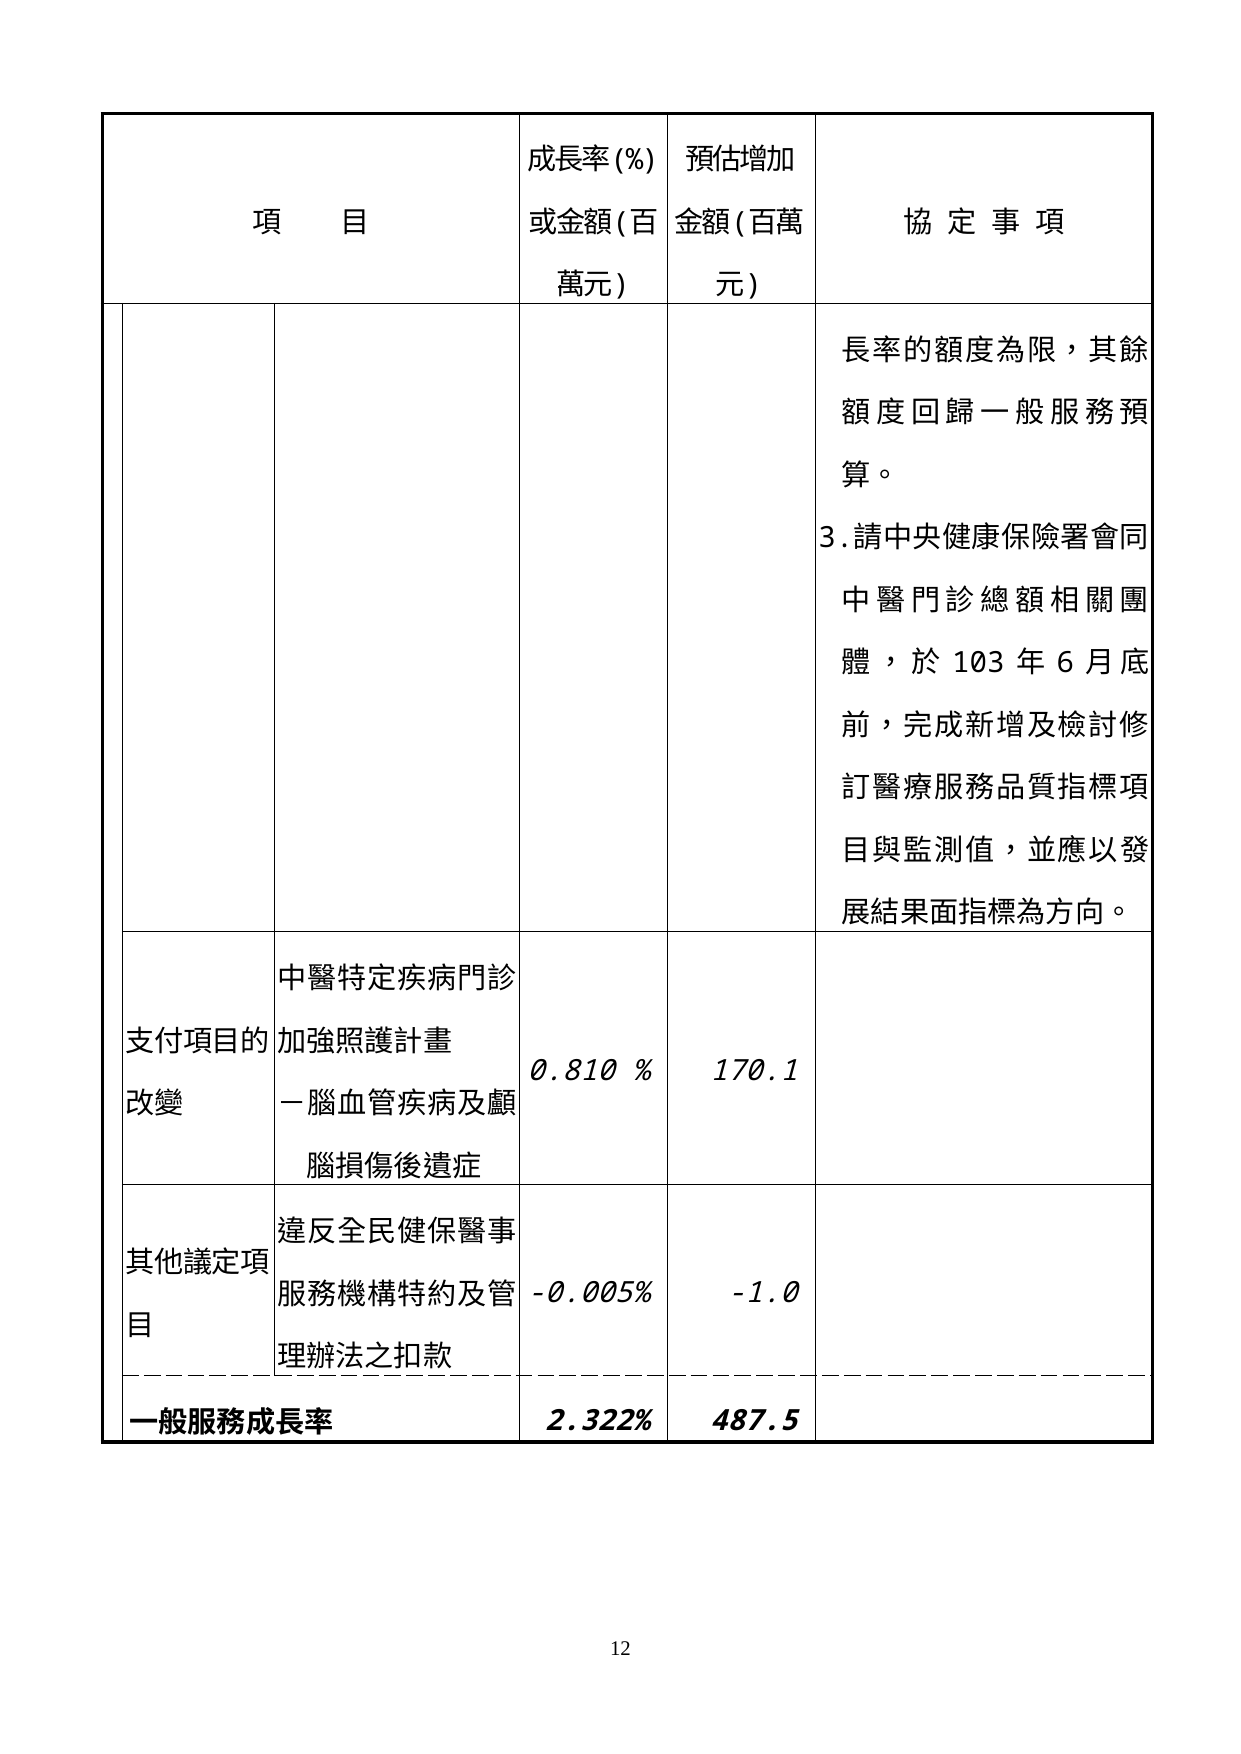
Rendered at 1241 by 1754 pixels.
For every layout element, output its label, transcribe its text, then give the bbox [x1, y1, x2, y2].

table_cell 2.322% [520, 1375, 667, 1440]
table_cell [816, 1375, 1151, 1440]
table_cell -0.005% [520, 1185, 667, 1375]
table_cell -1.0 [668, 1185, 815, 1375]
table_cell [275, 304, 519, 931]
table_header 預估增加 金額(百萬元) [668, 115, 815, 303]
table_cell [123, 304, 274, 931]
table_header 項 目 [104, 115, 519, 303]
table_header 成長率(%)或金額(百萬元) [520, 115, 667, 303]
table_cell [520, 304, 667, 931]
table_cell 長率的額度為限，其餘額度回歸一般服務預算。 3.請中央健康保險署會同中醫門診總額相關團體，於103年6月底前，完成新增及檢討修訂醫療服務品質指標項目與監測值，並應以發展結果面指標為方向。 [816, 304, 1151, 931]
table_cell [816, 932, 1151, 1184]
table_cell 170.1 [668, 932, 815, 1184]
table_cell [104, 304, 122, 1440]
table_cell 487.5 [668, 1375, 815, 1440]
table_cell 支付項目的改變 [123, 932, 274, 1184]
table_cell [816, 1185, 1151, 1375]
table_cell 中醫特定疾病門診加強照護計畫 －腦血管疾病及顱腦損傷後遺症 [275, 932, 519, 1184]
table_header 協 定 事 項 [816, 115, 1151, 303]
table_cell 其他議定項目 [123, 1185, 274, 1375]
table_cell 0.810 % [520, 932, 667, 1184]
table_cell 一般服務成長率 [123, 1375, 519, 1440]
table_cell [668, 304, 815, 931]
table_cell 違反全民健保醫事服務機構特約及管理辦法之扣款 [275, 1185, 519, 1375]
